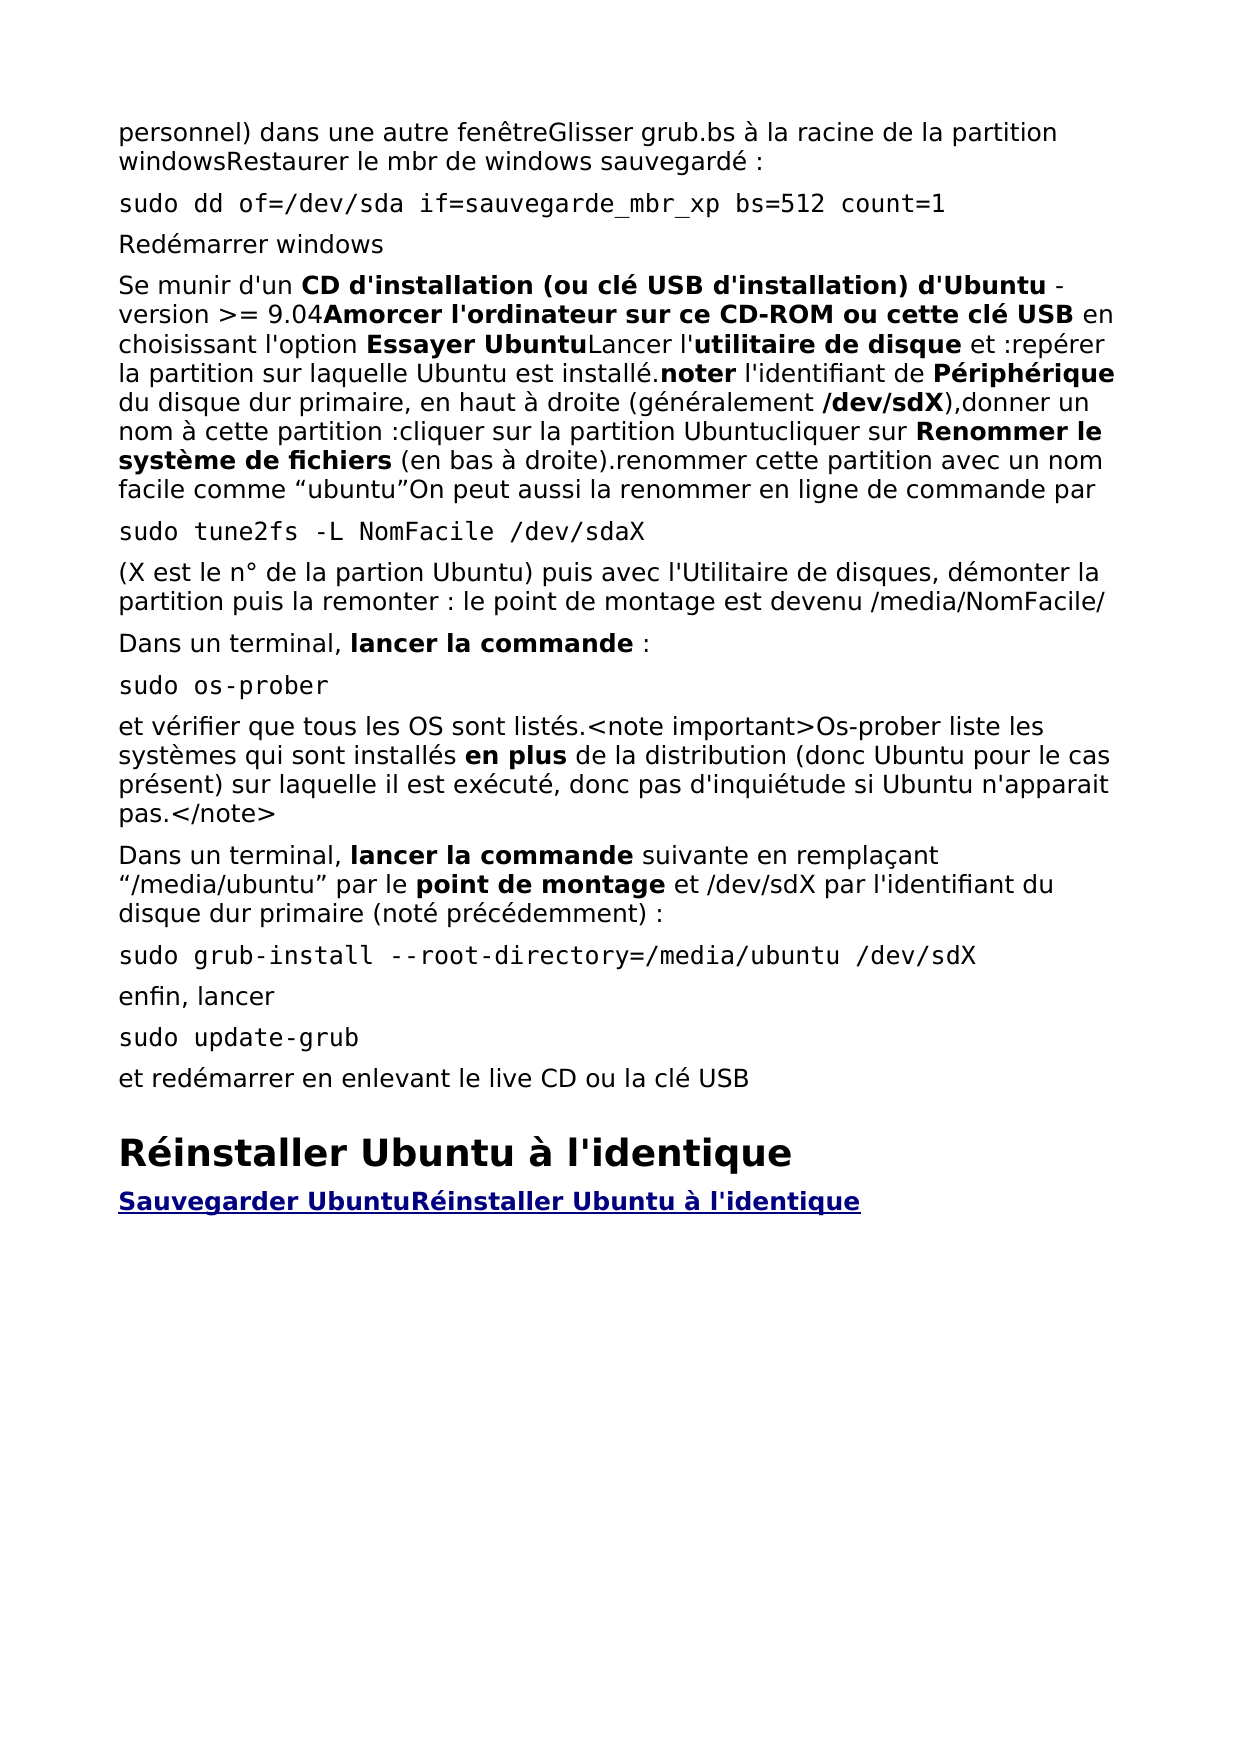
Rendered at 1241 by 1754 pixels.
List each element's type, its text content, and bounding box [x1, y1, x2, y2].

text sudo os-prober [118, 671, 1122, 700]
text sudo grub-install --root-directory=/media/ubuntu /dev/sdX [118, 941, 1122, 970]
text enfin, lancer [118, 982, 1122, 1011]
text et redémarrer en enlevant le live CD ou la clé USB [118, 1064, 1122, 1094]
subtitle Réinstaller Ubuntu à l'identique [118, 1131, 1122, 1175]
text Dans un terminal, lancer la commande suivante en remplaçant “/media/ubuntu” par le point de montage et /dev/sdX par l'identifiant du disque dur primaire (noté précédemment) : [118, 841, 1122, 928]
text et vérifier que tous les OS sont listés.<note important>Os-prober liste les systèmes qui sont installés en plus de la distribution (donc Ubuntu pour le cas présent) sur laquelle il est exécuté, donc pas d'inquiétude si Ubuntu n'apparait pas.</note> [118, 712, 1122, 828]
text sudo tune2fs -L NomFacile /dev/sdaX [118, 517, 1122, 547]
text Redémarrer windows [118, 230, 1122, 259]
text personnel) dans une autre fenêtreGlisser grub.bs à la racine de la partition windowsRestaurer le mbr de windows sauvegardé : [118, 118, 1122, 176]
text Sauvegarder UbuntuRéinstaller Ubuntu à l'identique [118, 1187, 1122, 1216]
text Se munir d'un CD d'installation (ou clé USB d'installation) d'Ubuntu - version >= 9.04Amorcer l'ordinateur sur ce CD-ROM ou cette clé USB en choisissant l'option Essayer UbuntuLancer l'utilitaire de disque et :repérer la partition sur laquelle Ubuntu est installé.noter l'identifiant de Périphérique du disque dur primaire, en haut à droite (généralement /dev/sdX),donner un nom à cette partition :cliquer sur la partition Ubuntucliquer sur Renommer le système de fichiers (en bas à droite).renommer cette partition avec un nom facile comme “ubuntu”On peut aussi la renommer en ligne de commande par [118, 272, 1122, 505]
text sudo update-grub [118, 1023, 1122, 1053]
text (X est le n° de la partion Ubuntu) puis avec l'Utilitaire de disques, démonter la partition puis la remonter : le point de montage est devenu /media/NomFacile/ [118, 558, 1122, 617]
text Dans un terminal, lancer la commande : [118, 629, 1122, 658]
text sudo dd of=/dev/sda if=sauvegarde_mbr_xp bs=512 count=1 [118, 189, 1122, 218]
